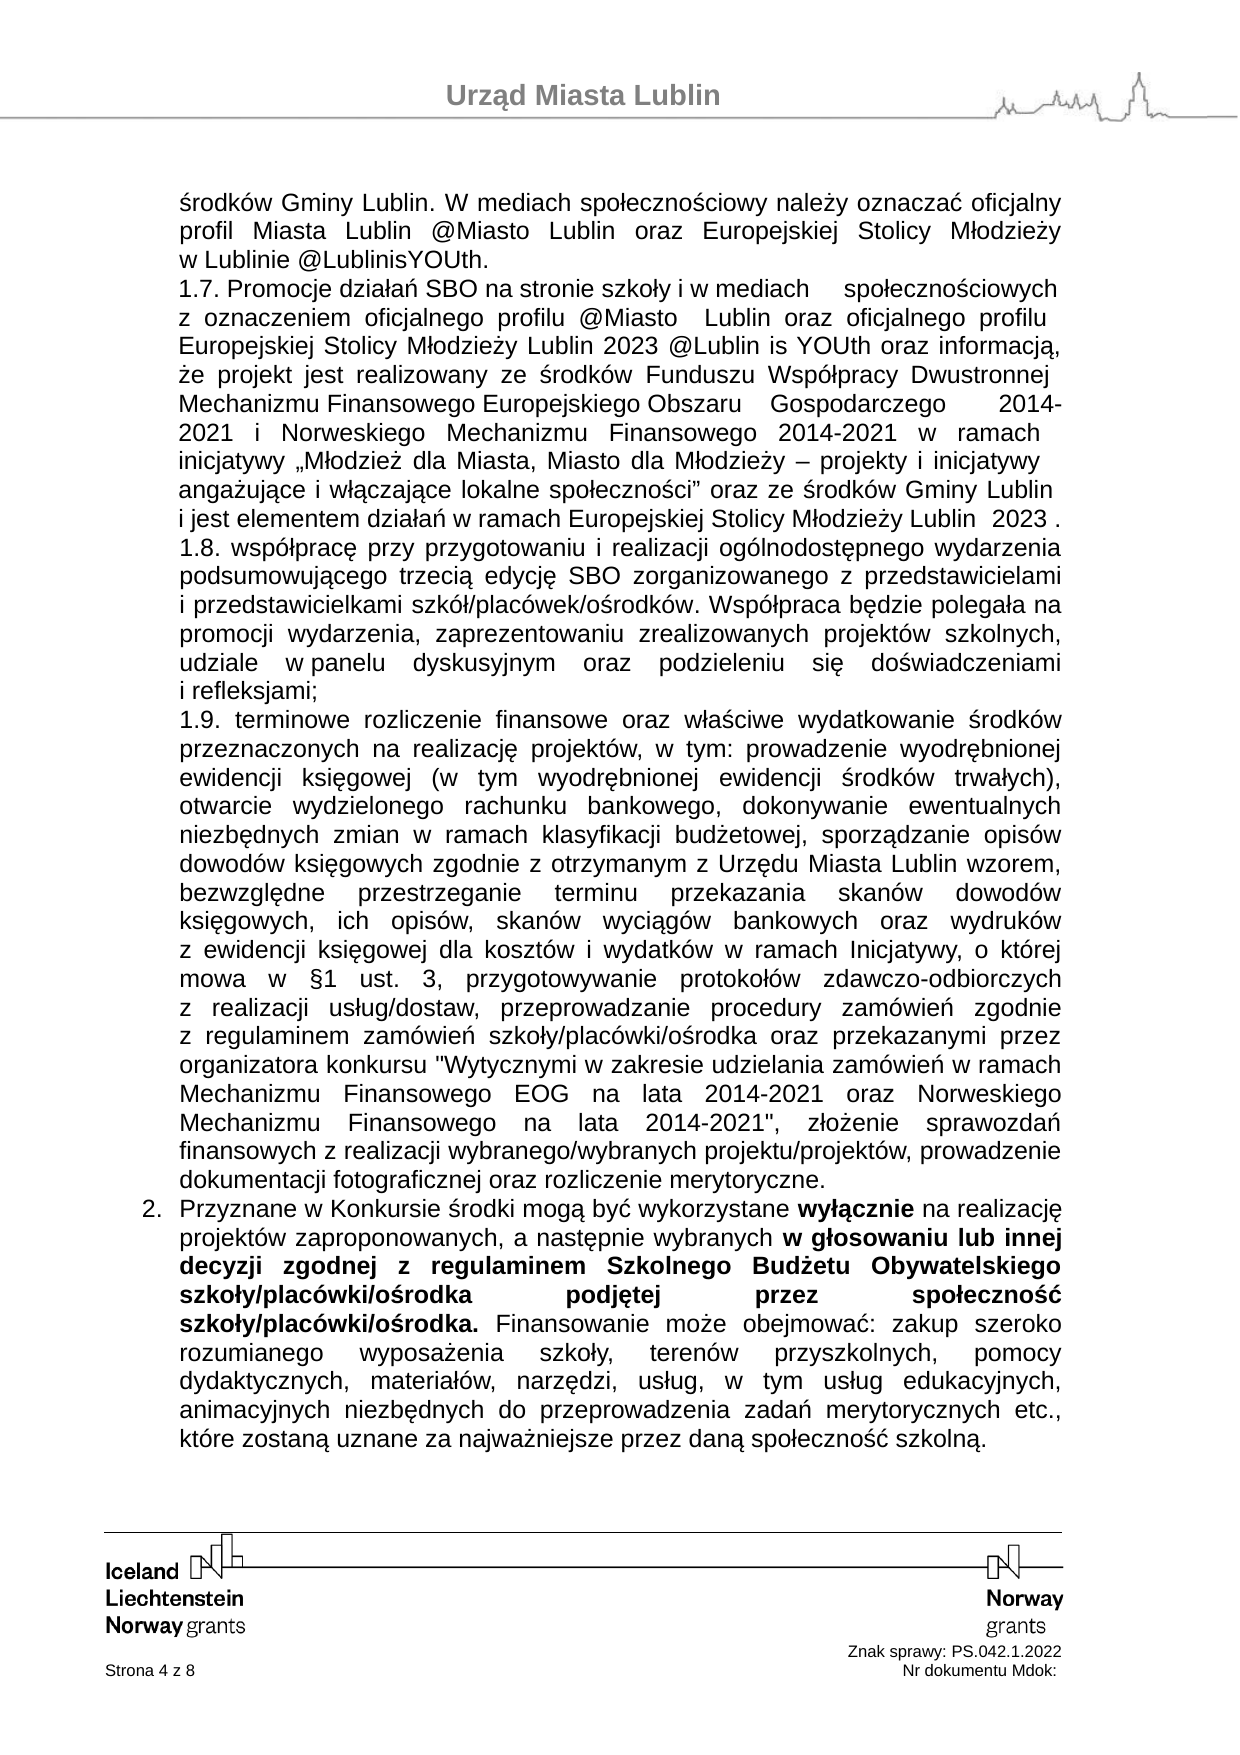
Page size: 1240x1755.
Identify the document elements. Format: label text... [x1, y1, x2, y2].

text środków Gminy Lublin. W mediach społecznościowy należy oznaczać oficjalny profil Miasta Lublin @Miasto Lublin oraz Europejskiej Stolicy Młodzieży w Lublinie @LublinisYOUth. [179, 187, 1062, 274]
picture [105, 1533, 1064, 1638]
text 1.8. współpracę przy przygotowaniu i realizacji ogólnodostępnego wydarzenia podsumowującego trzecią edycję SBO zorganizowanego z przedstawicielami i przedstawicielkami szkół/placówek/ośrodków. Współpraca będzie polegała na promocji wydarzenia, zaprezentowaniu zrealizowanych projektów szkolnych, udziale w panelu dyskusyjnym oraz podzieleniu się doświadczeniami i refleksjami; [179, 532, 1062, 705]
text 1.7. Promocje działań SBO na stronie szkoły i w mediach społecznościowych z oznaczeniem oficjalnego profilu @Miasto Lublin oraz oficjalnego profilu Europejskiej Stolicy Młodzieży Lublin 2023 @Lublin is YOUth oraz informacją, że projekt jest realizowany ze środków Funduszu Współpracy Dwustronnej Mechanizmu Finansowego Europejskiego Obszaru Gospodarczego 2014- 2021 i Norweskiego Mechanizmu Finansowego 2014-2021 w ramach inicjatywy „Młodzież dla Miasta, Miasto dla Młodzieży – projekty i inicjatywy angażujące i włączające lokalne społeczności” oraz ze środków Gminy Lublin i jest elementem działań w ramach Europejskiej Stolicy Młodzieży Lublin 2023 . [104, 274, 1062, 532]
text 1.9. terminowe rozliczenie finansowe oraz właściwe wydatkowanie środków przeznaczonych na realizację projektów, w tym: prowadzenie wyodrębnionej ewidencji księgowej (w tym wyodrębnionej ewidencji środków trwałych), otwarcie wydzielonego rachunku bankowego, dokonywanie ewentualnych niezbędnych zmian w ramach klasyfikacji budżetowej, sporządzanie opisów dowodów księgowych zgodnie z otrzymanym z Urzędu Miasta Lublin wzorem, bezwzględne przestrzeganie terminu przekazania skanów dowodów księgowych, ich opisów, skanów wyciągów bankowych oraz wydruków z ewidencji księgowej dla kosztów i wydatków w ramach Inicjatywy, o której mowa w §1 ust. 3, przygotowywanie protokołów zdawczo-odbiorczych z realizacji usług/dostaw, przeprowadzanie procedury zamówień zgodnie z regulaminem zamówień szkoły/placówki/ośrodka oraz przekazanymi przez organizatora konkursu "Wytycznymi w zakresie udzielania zamówień w ramach Mechanizmu Finansowego EOG na lata 2014-2021 oraz Norweskiego Mechanizmu Finansowego na lata 2014-2021", złożenie sprawozdań finansowych z realizacji wybranego/wybranych projektu/projektów, prowadzenie dokumentacji fotograficznej oraz rozliczenie merytoryczne. [179, 705, 1062, 1194]
list Przyznane w Konkursie środki mogą być wykorzystane wyłącznie na realizację projektów zaproponowanych, a następnie wybranych w głosowaniu lub innej decyzji zgodnej z regulaminem Szkolnego Budżetu Obywatelskiego szkoły/placówki/ośrodka podjętej przez społeczność szkoły/placówki/ośrodka. Finansowanie może obejmować: zakup szeroko rozumianego wyposażenia szkoły, terenów przyszkolnych, pomocy dydaktycznych, materiałów, narzędzi, usług, w tym usług edukacyjnych, animacyjnych niezbędnych do przeprowadzenia zadań merytorycznych etc., które zostaną uznane za najważniejsze przez daną społeczność szkolną. [142, 1194, 1062, 1452]
picture [0, 72, 1240, 125]
